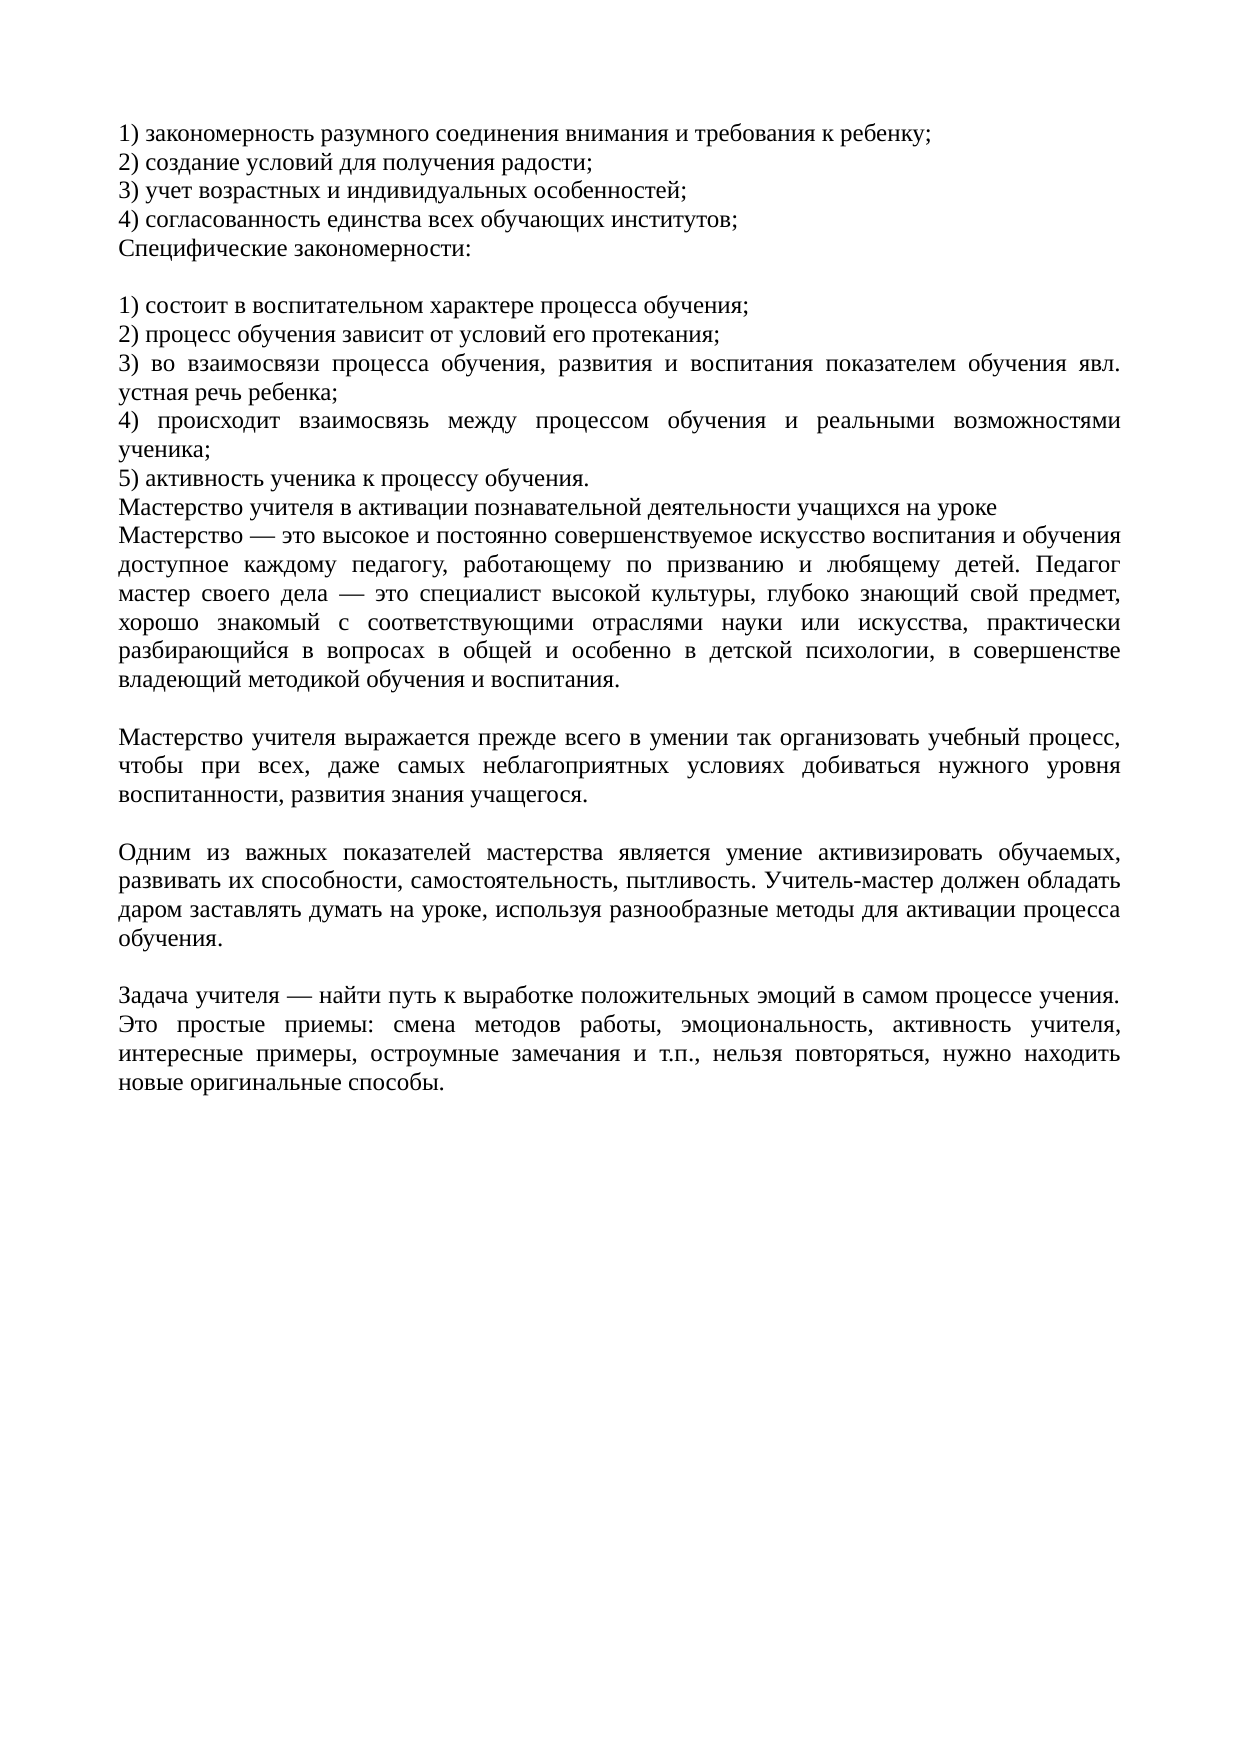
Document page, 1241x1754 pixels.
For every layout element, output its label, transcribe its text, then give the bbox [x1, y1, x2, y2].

text Мастерство — это высокое и постоянно совершенствуемое искусство воспитания и обучения доступное каждому педагогу, работающему по призванию и любящему детей. Педагог мастер своего дела — это специалист высокой культуры, глубоко знающий свой предмет, хорошо знакомый с соответствующими отраслями науки или искусства, практически разбирающийся в вопросах в общей и особенно в детской психологии, в совершенстве владеющий методикой обучения и воспитания. [118, 521, 1122, 693]
text Одним из важных показателей мастерства является умение активизировать обучаемых, развивать их способности, самостоятельность, пытливость. Учитель-мастер должен обладать даром заставлять думать на уроке, используя разнообразные методы для активации процесса обучения. [118, 837, 1122, 952]
text 2) процесс обучения зависит от условий его протекания; [118, 319, 1122, 348]
text 3) учет возрастных и индивидуальных особенностей; [118, 176, 1122, 204]
text 4) согласованность единства всех обучающих институтов; [118, 204, 1122, 233]
text Задача учителя — найти путь к выработке положительных эмоций в самом процессе учения. Это простые приемы: смена методов работы, эмоциональность, активность учителя, интересные примеры, остроумные замечания и т.п., нельзя повторяться, нужно находить новые оригинальные способы. [118, 981, 1122, 1096]
text 1) закономерность разумного соединения внимания и требования к ребенку; [118, 118, 1122, 147]
text 5) активность ученика к процессу обучения. [118, 463, 1122, 492]
text Мастерство учителя выражается прежде всего в умении так организовать учебный процесс, чтобы при всех, даже самых неблагоприятных условиях добиваться нужного уровня воспитанности, развития знания учащегося. [118, 722, 1122, 808]
text 4) происходит взаимосвязь между процессом обучения и реальными возможностями ученика; [118, 406, 1122, 463]
text Мастерство учителя в активации познавательной деятельности учащихся на уроке [118, 492, 1122, 521]
text 1) состоит в воспитательном характере процесса обучения; [118, 291, 1122, 319]
text 3) во взаимосвязи процесса обучения, развития и воспитания показателем обучения явл. устная речь ребенка; [118, 348, 1122, 406]
text Специфические закономерности: [118, 233, 1122, 262]
text 2) создание условий для получения радости; [118, 147, 1122, 176]
